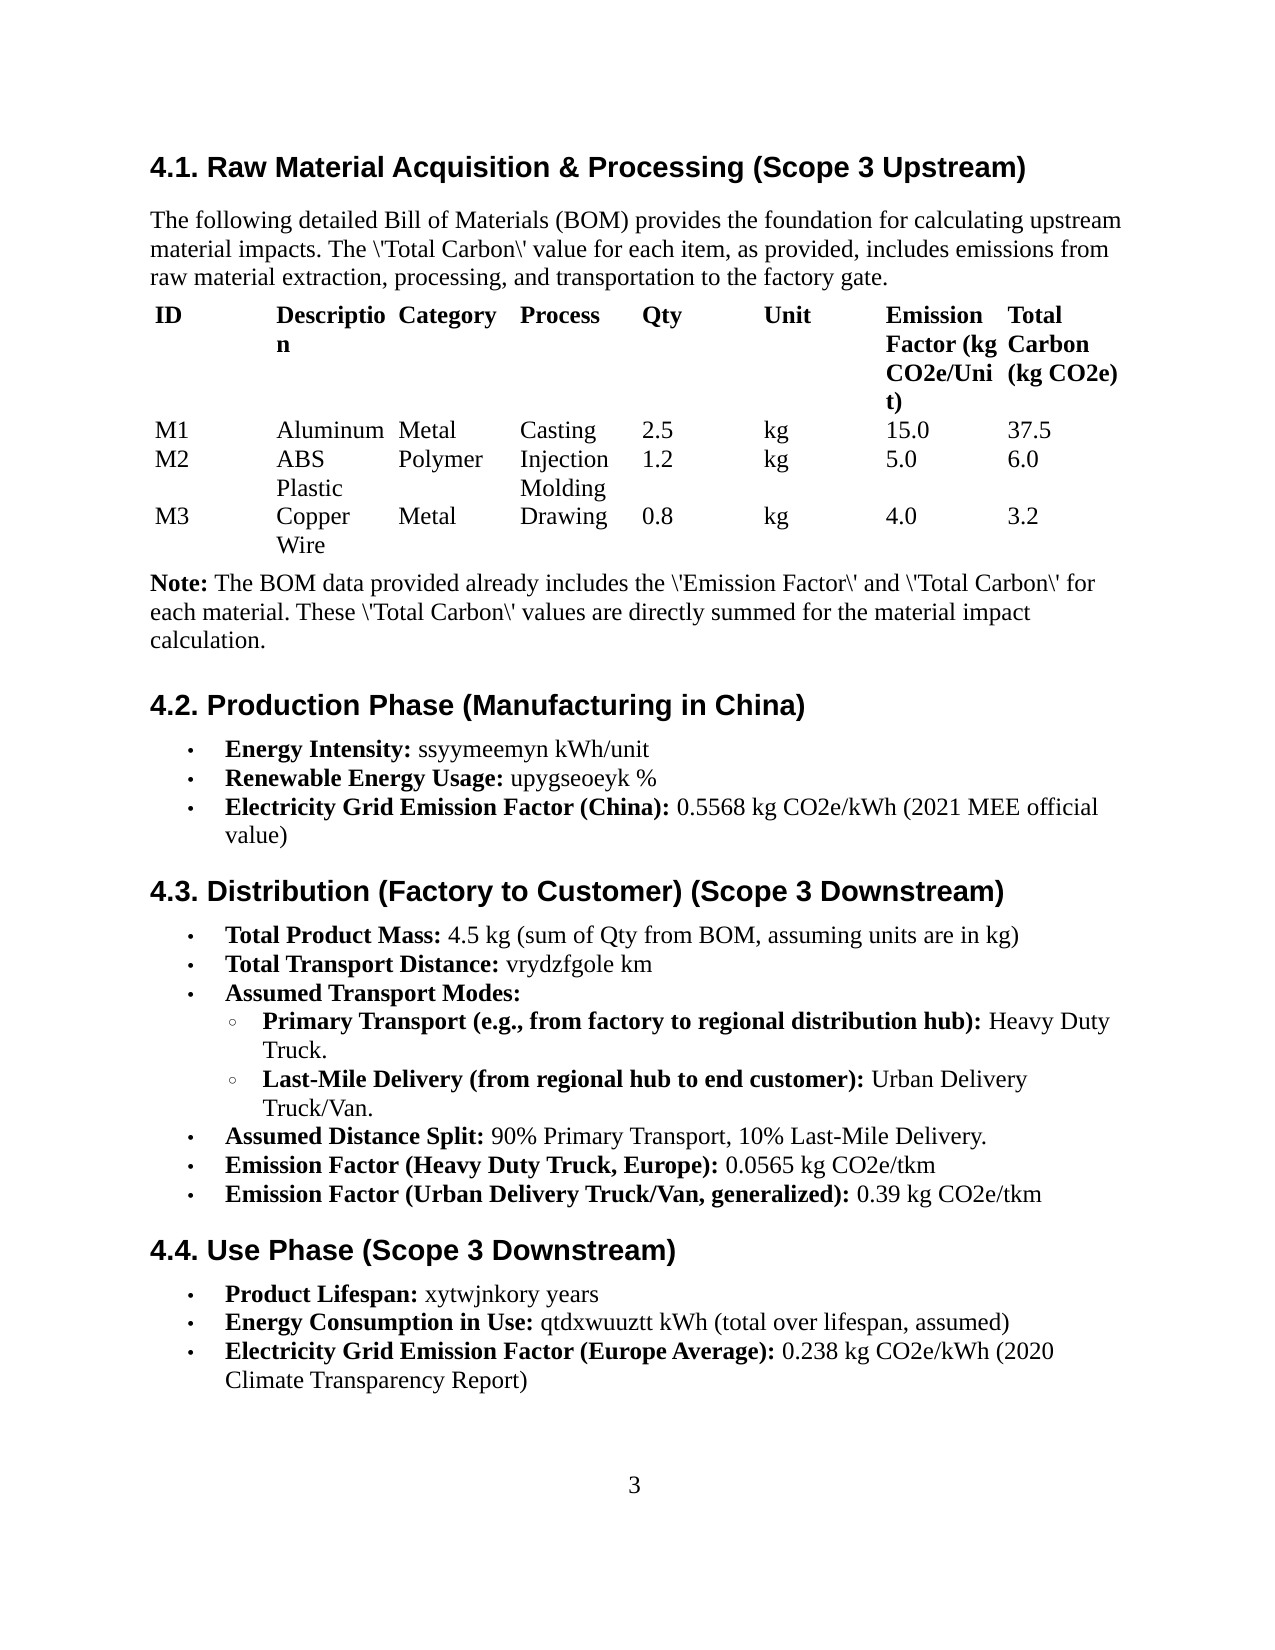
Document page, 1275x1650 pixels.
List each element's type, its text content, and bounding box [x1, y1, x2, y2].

table_cell 2.5 [638, 415, 759, 444]
table_cell Aluminum [272, 415, 394, 444]
table_header Qty [638, 300, 759, 415]
list Product Lifespan: xytwjnkory years [187, 1279, 1125, 1307]
list Renewable Energy Usage: upygseoeyk % [187, 763, 1125, 792]
list Assumed Distance Split: 90% Primary Transport, 10% Last-Mile Delivery. [187, 1121, 1125, 1150]
subtitle 4.3. Distribution (Factory to Customer) (Scope 3 Downstream) [150, 874, 1125, 908]
table_cell M3 [150, 501, 272, 559]
table_header Description [272, 300, 394, 415]
list Total Product Mass: 4.5 kg (sum of Qty from BOM, assuming units are in kg) [187, 920, 1125, 949]
table_cell M2 [150, 444, 272, 501]
table_cell Copper Wire [272, 501, 394, 559]
table_cell kg [759, 415, 881, 444]
table_cell 37.5 [1003, 415, 1125, 444]
table_cell Drawing [516, 501, 637, 559]
table_header Total Carbon (kg CO2e) [1003, 300, 1125, 415]
table_cell 0.8 [638, 501, 759, 559]
table_header Unit [759, 300, 881, 415]
table_cell ABS Plastic [272, 444, 394, 501]
table_cell Casting [516, 415, 637, 444]
list Electricity Grid Emission Factor (China): 0.5568 kg CO2e/kWh (2021 MEE official value) [187, 792, 1125, 849]
table_cell 6.0 [1003, 444, 1125, 501]
list Energy Consumption in Use: qtdxwuuztt kWh (total over lifespan, assumed) [187, 1307, 1125, 1336]
table_cell M1 [150, 415, 272, 444]
table_cell 1.2 [638, 444, 759, 501]
text The following detailed Bill of Materials (BOM) provides the foundation for calculating upstream material impacts. The \'Total Carbon\' value for each item, as provided, includes emissions from raw material extraction, processing, and transportation to the factory gate. [150, 205, 1125, 291]
subtitle 4.1. Raw Material Acquisition & Processing (Scope 3 Upstream) [150, 150, 1125, 183]
table_cell kg [759, 501, 881, 559]
table_cell 3.2 [1003, 501, 1125, 559]
table_header Emission Factor (kg CO2e/Unit) [881, 300, 1003, 415]
table_cell 15.0 [881, 415, 1003, 444]
list Primary Transport (e.g., from factory to regional distribution hub): Heavy Duty Truck. [225, 1006, 1125, 1064]
table_header Category [394, 300, 516, 415]
table_header Process [516, 300, 637, 415]
subtitle 4.4. Use Phase (Scope 3 Downstream) [150, 1233, 1125, 1266]
table_cell kg [759, 444, 881, 501]
list Emission Factor (Urban Delivery Truck/Van, generalized): 0.39 kg CO2e/tkm [187, 1179, 1125, 1208]
table_cell Polymer [394, 444, 516, 501]
list Emission Factor (Heavy Duty Truck, Europe): 0.0565 kg CO2e/tkm [187, 1150, 1125, 1179]
table_header ID [150, 300, 272, 415]
list Total Transport Distance: vrydzfgole km [187, 949, 1125, 978]
list Assumed Transport Modes: [187, 978, 1125, 1006]
list Last-Mile Delivery (from regional hub to end customer): Urban Delivery Truck/Van. [225, 1064, 1125, 1121]
table_cell 5.0 [881, 444, 1003, 501]
table_cell Injection Molding [516, 444, 637, 501]
table_cell Metal [394, 501, 516, 559]
list Electricity Grid Emission Factor (Europe Average): 0.238 kg CO2e/kWh (2020 Climate Transparency Report) [187, 1336, 1125, 1394]
list Energy Intensity: ssyymeemyn kWh/unit [187, 734, 1125, 763]
table_cell 4.0 [881, 501, 1003, 559]
subtitle 4.2. Production Phase (Manufacturing in China) [150, 688, 1125, 722]
text Note: The BOM data provided already includes the \'Emission Factor\' and \'Total Carbon\' for each material. These \'Total Carbon\' values are directly summed for the material impact calculation. [150, 568, 1125, 654]
table_cell Metal [394, 415, 516, 444]
